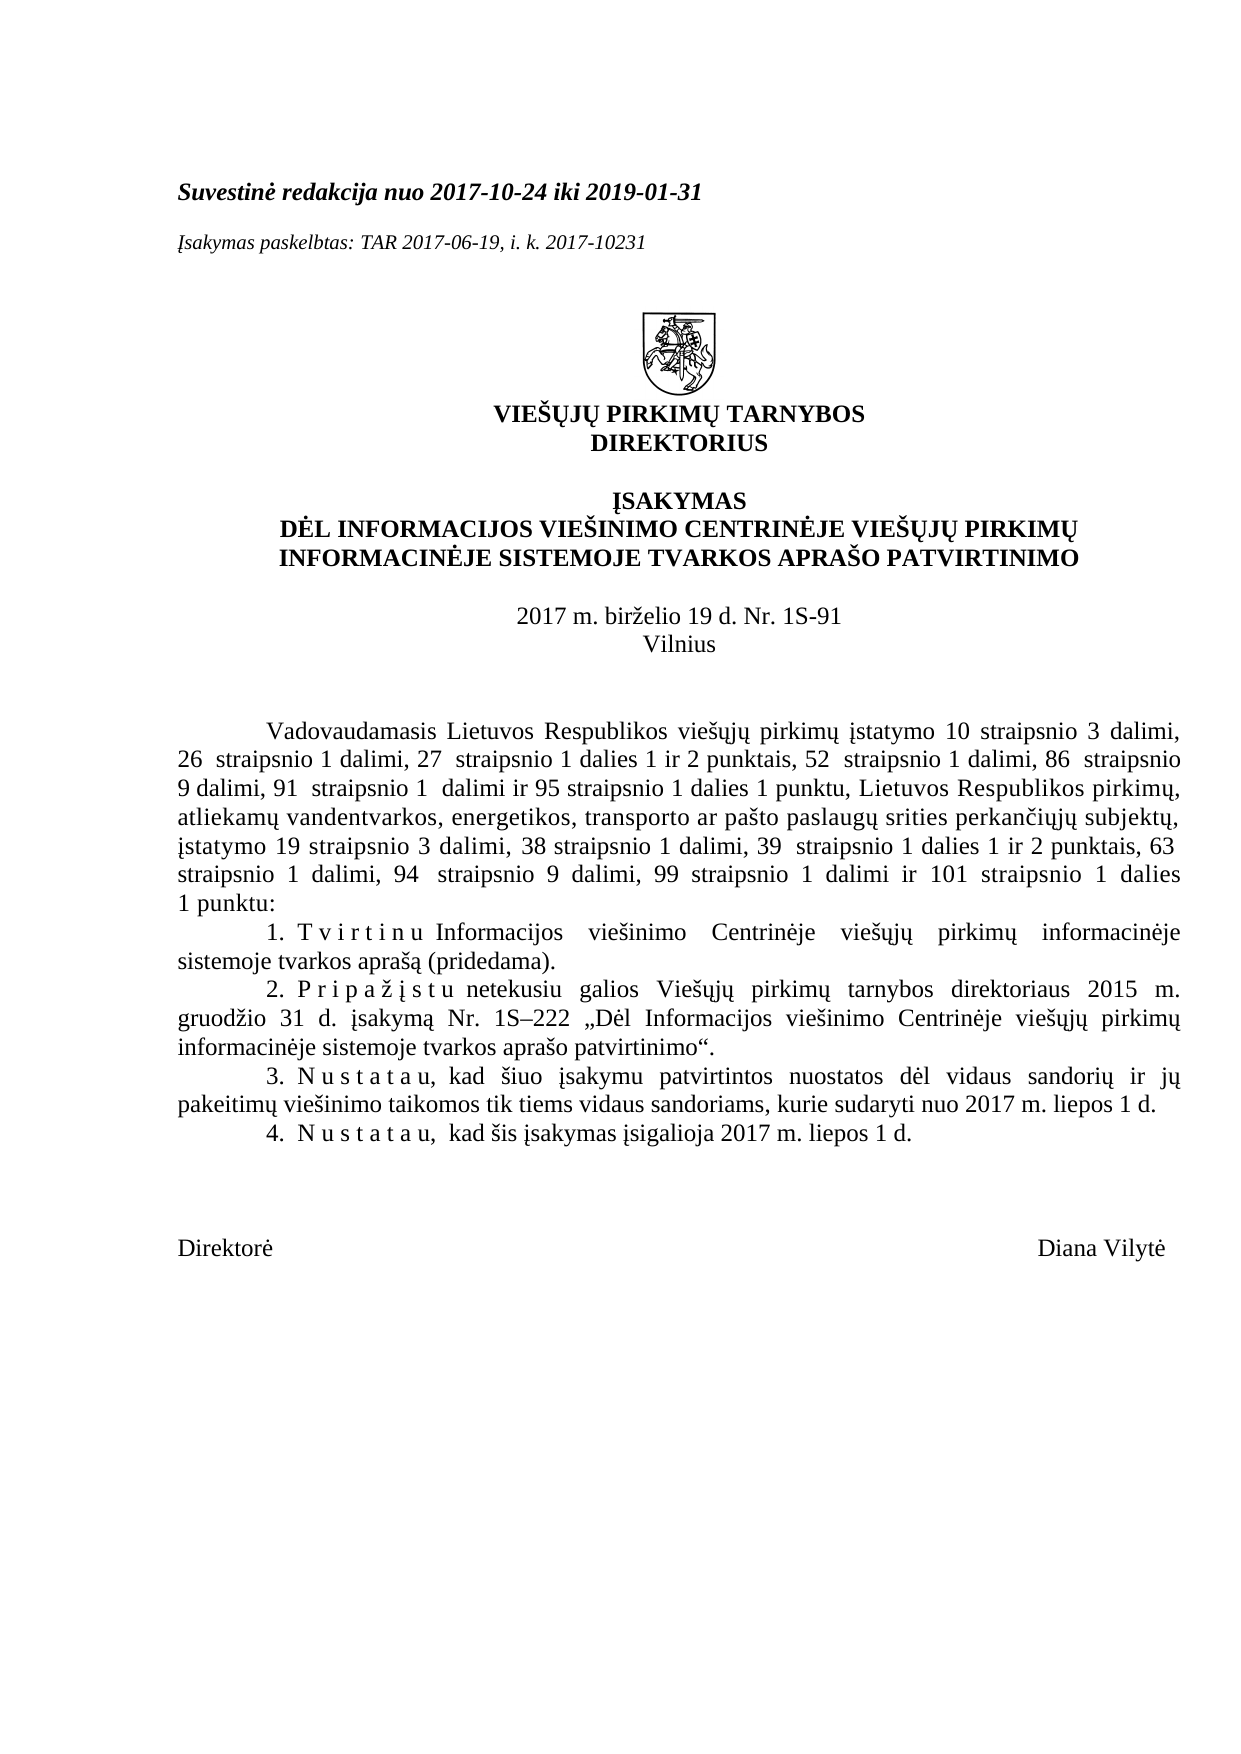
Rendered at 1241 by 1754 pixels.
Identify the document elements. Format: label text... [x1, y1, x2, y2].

text DĖL INFORMACIJOS VIEŠINIMO CENTRINĖJE VIEŠŲJŲ PIRKIMŲ INFORMACINĖJE SISTEMOJE TVARKOS APRAŠO PATVIRTINIMO [177, 514, 1181, 572]
text Vilnius [177, 629, 1181, 658]
text Įsakymas paskelbtas: TAR 2017-06-19, i. k. 2017-10231 [177, 230, 1181, 254]
text VIEŠŲJŲ PIRKIMŲ TARNYBOS [177, 399, 1181, 428]
text Vadovaudamasis Lietuvos Respublikos viešųjų pirkimų įstatymo 10 straipsnio 3 dalimi, 26 straipsnio 1 dalimi, 27 straipsnio 1 dalies 1 ir 2 punktais, 52 straipsnio 1 dalimi, 86 straipsnio 9 dalimi, 91 straipsnio 1 dalimi ir 95 straipsnio 1 dalies 1 punktu, Lietuvos Respublikos pirkimų, atliekamų vandentvarkos, energetikos, transporto ar pašto paslaugų srities perkančiųjų subjektų, įstatymo 19 straipsnio 3 dalimi, 38 straipsnio 1 dalimi, 39 straipsnio 1 dalies 1 ir 2 punktais, 63 straipsnio 1 dalimi, 94 straipsnio 9 dalimi, 99 straipsnio 1 dalimi ir 101 straipsnio 1 dalies 1 punktu: [177, 716, 1181, 917]
text 4. N u s t a t a u, kad šis įsakymas įsigalioja 2017 m. liepos 1 d. [177, 1118, 1181, 1147]
text 3. N u s t a t a u, kad šiuo įsakymu patvirtintos nuostatos dėl vidaus sandorių ir jų pakeitimų viešinimo taikomos tik tiems vidaus sandoriams, kurie sudaryti nuo 2017 m. liepos 1 d. [177, 1061, 1181, 1118]
text DIREKTORIUS [177, 428, 1181, 457]
text 1. T v i r t i n u Informacijos viešinimo Centrinėje viešųjų pirkimų informacinėje sistemoje tvarkos aprašą (pridedama). [177, 917, 1181, 974]
text 2. P r i p a ž į s t u netekusiu galios Viešųjų pirkimų tarnybos direktoriaus 2015 m. gruodžio 31 d. įsakymą Nr. 1S–222 „Dėl Informacijos viešinimo Centrinėje viešųjų pirkimų informacinėje sistemoje tvarkos aprašo patvirtinimo“. [177, 974, 1181, 1061]
text 2017 m. birželio 19 d. Nr. 1S-91 [177, 601, 1181, 629]
text Suvestinė redakcija nuo 2017-10-24 iki 2019-01-31 [177, 177, 1181, 206]
text ĮSAKYMAS [177, 486, 1181, 514]
text Direktorė Diana Vilytė [177, 1233, 1181, 1262]
